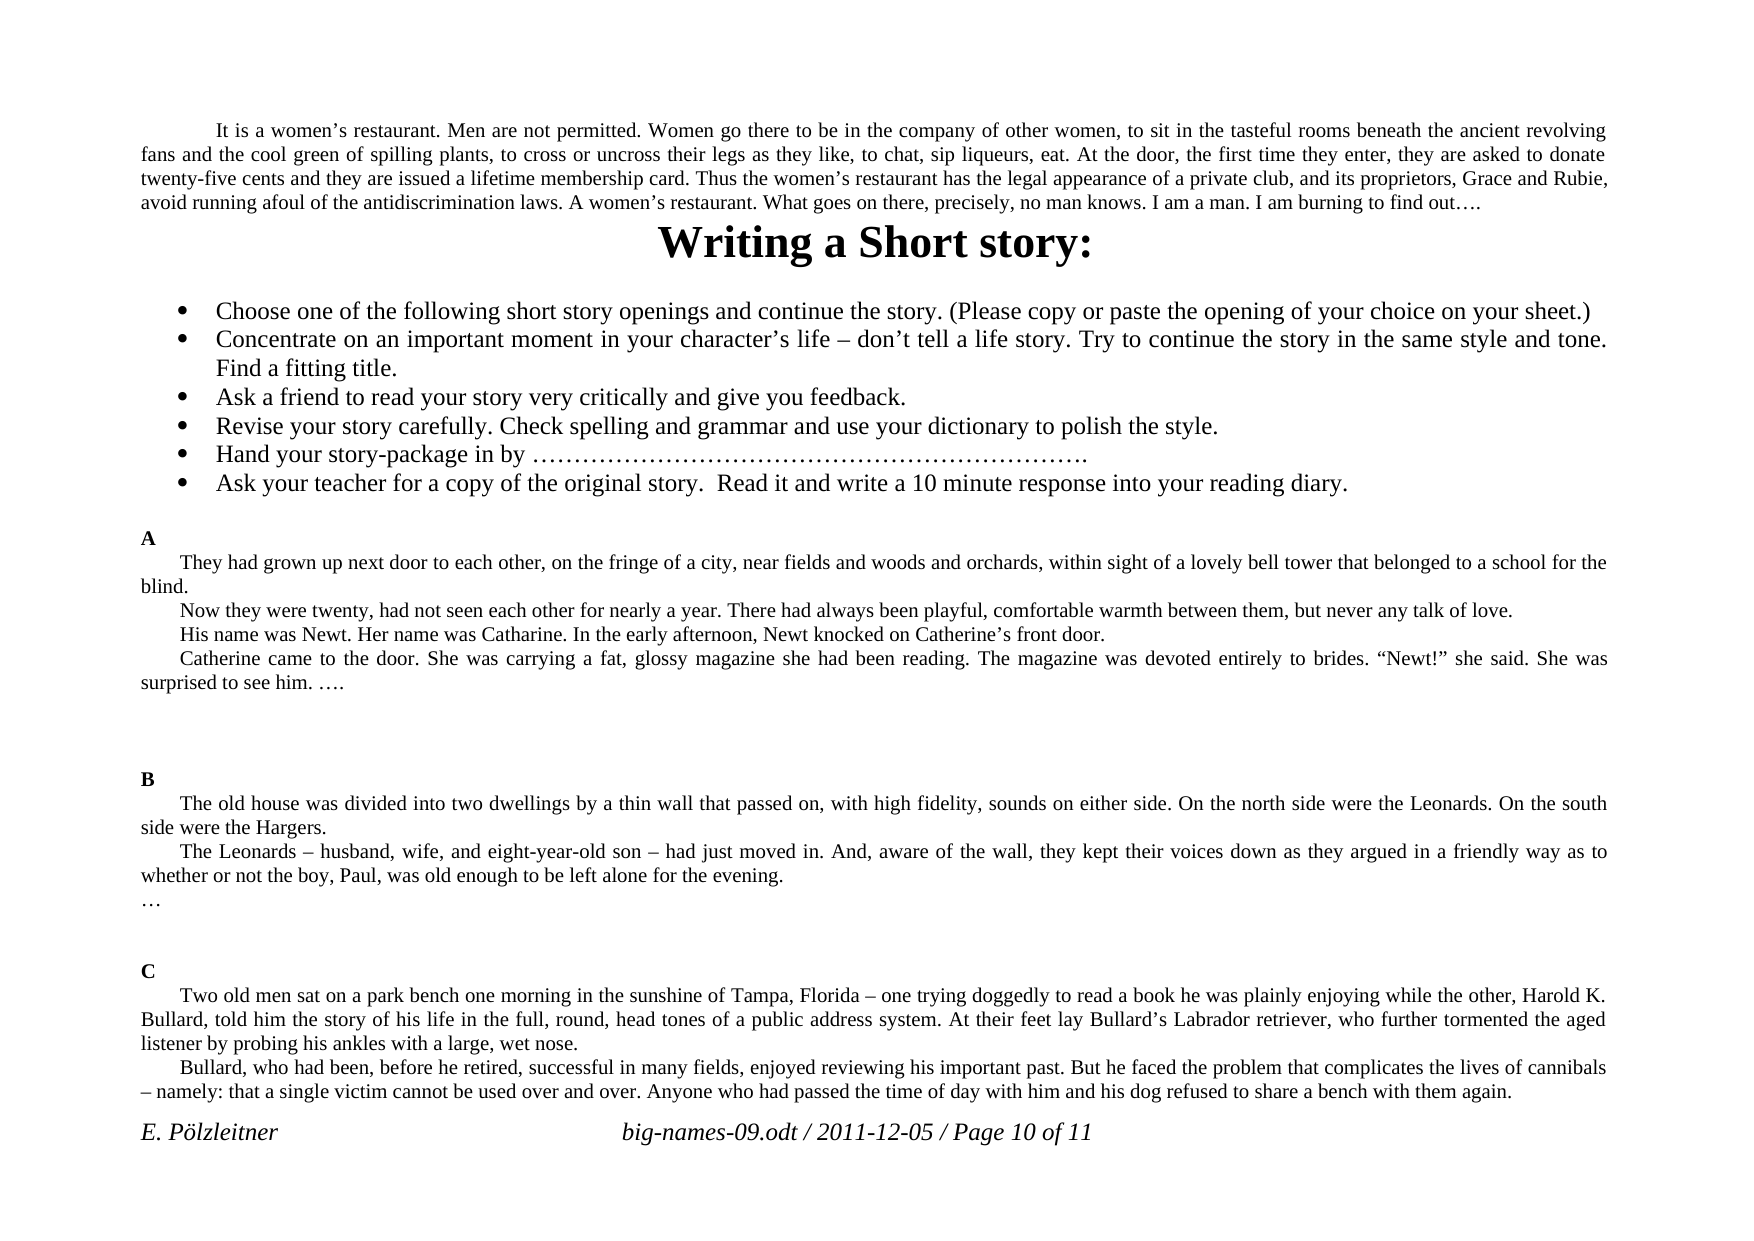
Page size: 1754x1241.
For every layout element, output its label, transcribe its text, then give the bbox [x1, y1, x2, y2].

text It is a women’s restaurant. Men are not permitted. Women go there to be in the company of other women, to sit in the tasteful rooms beneath the ancient revolving fans and the cool green of spilling plants, to cross or uncross their legs as they like, to chat, sip liqueurs, eat. At the door, the first time they enter, they are asked to donate twenty-five cents and they are issued a lifetime membership card. Thus the women’s restaurant has the legal appearance of a private club, and its proprietors, Grace and Rubie, avoid running afoul of the antidiscrimination laws. A women’s restaurant. What goes on there, precisely, no man knows. I am a man. I am burning to find out…. [141, 118, 1610, 214]
list Ask a friend to read your story very critically and give you feedback. [178, 382, 1610, 411]
text B [141, 766, 1610, 791]
list Ask your teacher for a copy of the original story. Read it and write a 10 minute response into your reading diary. [178, 468, 1610, 497]
text Writing a Short story: [141, 214, 1610, 267]
text C [141, 959, 1610, 983]
list Choose one of the following short story openings and continue the story. (Please copy or paste the opening of your choice on your sheet.) [178, 296, 1610, 324]
list Hand your story-package in by …………………………………………………………. [178, 439, 1610, 468]
text The Leonards – husband, wife, and eight-year-old son – had just moved in. And, aware of the wall, they kept their voices down as they argued in a friendly way as to whether or not the boy, Paul, was old enough to be left alone for the evening. [141, 839, 1610, 887]
list Concentrate on an important moment in your character’s life – don’t tell a life story. Try to continue the story in the same style and tone. Find a fitting title. [178, 324, 1610, 382]
text The old house was divided into two dwellings by a thin wall that passed on, with high fidelity, sounds on either side. On the north side were the Leonards. On the south side were the Hargers. [141, 791, 1610, 839]
text … [141, 887, 1610, 911]
text They had grown up next door to each other, on the fringe of a city, near fields and woods and orchards, within sight of a lovely bell tower that belonged to a school for the blind. [141, 550, 1610, 598]
text Bullard, who had been, before he retired, successful in many fields, enjoyed reviewing his important past. But he faced the problem that complicates the lives of cannibals – namely: that a single victim cannot be used over and over. Anyone who had passed the time of day with him and his dog refused to share a bench with them again. [141, 1055, 1610, 1103]
list Revise your story carefully. Check spelling and grammar and use your dictionary to polish the style. [178, 411, 1610, 439]
text Now they were twenty, had not seen each other for nearly a year. There had always been playful, comfortable warmth between them, but never any talk of love. [141, 598, 1610, 622]
text Two old men sat on a park bench one morning in the sunshine of Tampa, Florida – one trying doggedly to read a book he was plainly enjoying while the other, Harold K. Bullard, told him the story of his life in the full, round, head tones of a public address system. At their feet lay Bullard’s Labrador retriever, who further tormented the aged listener by probing his ankles with a large, wet nose. [141, 983, 1610, 1055]
text A [141, 526, 1610, 550]
text His name was Newt. Her name was Catharine. In the early afternoon, Newt knocked on Catherine’s front door. [141, 622, 1610, 646]
text Catherine came to the door. She was carrying a fat, glossy magazine she had been reading. The magazine was devoted entirely to brides. “Newt!” she said. She was surprised to see him. …. [141, 646, 1610, 694]
